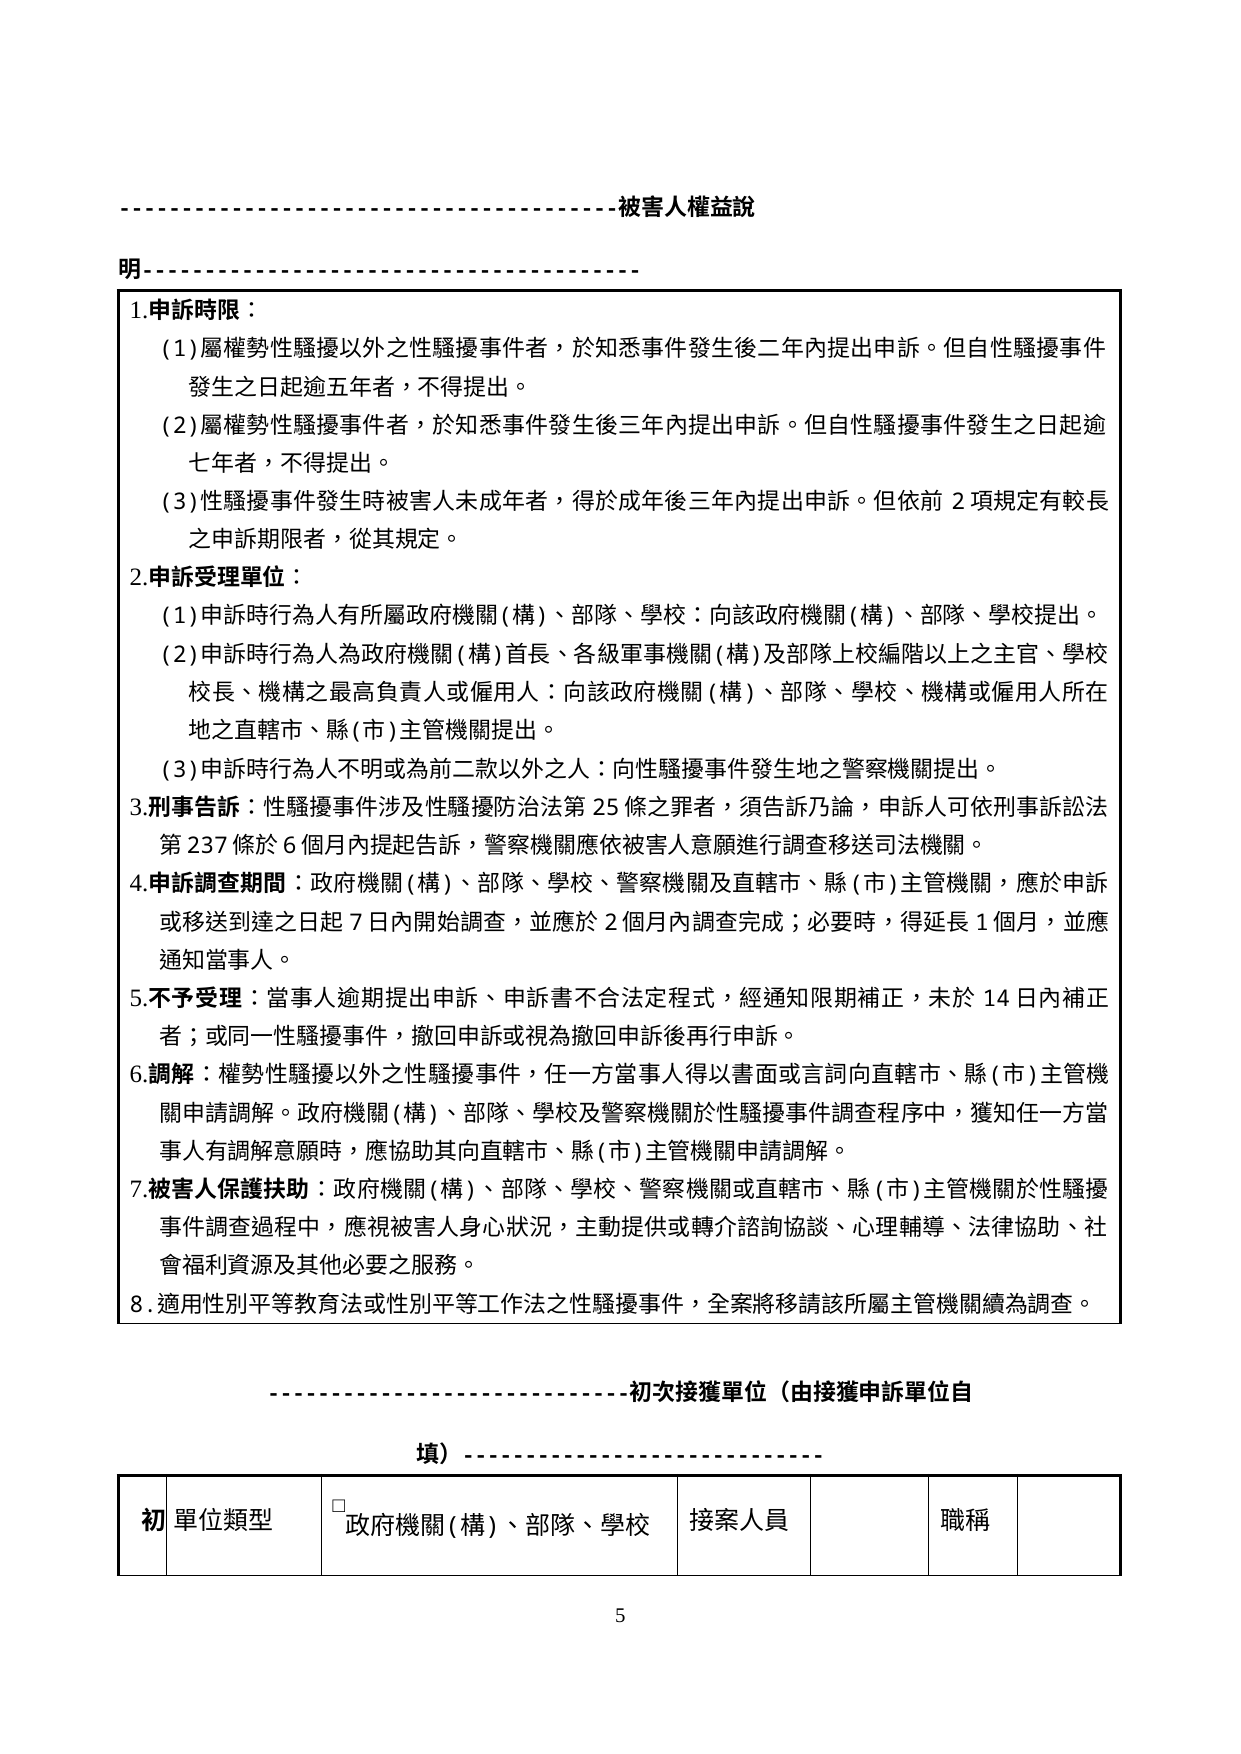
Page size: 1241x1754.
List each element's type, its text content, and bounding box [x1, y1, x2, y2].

table_header 申訴時限： 屬權勢性騷擾以外之性騷擾事件者，於知悉事件發生後二年內提出申訴。但自性騷擾事件發生之日起逾五年者，不得提出。 屬權勢性騷擾事件者，於知悉事件發生後三年內提出申訴。但自性騷擾事件發生之日起逾七年者，不得提出。 性騷擾事件發生時被害人未成年者，得於成年後三年內提出申訴。但依前2項規定有較長之申訴期限者，從其規定。 申訴受理單位： 申訴時行為人有所屬政府機關(構)、部隊、學校：向該政府機關(構)、部隊、學校提出。 申訴時行為人為政府機關(構)首長、各級軍事機關(構)及部隊上校編階以上之主官、學校校長、機構之最高負責人或僱用人：向該政府機關(構)、部隊、學校、機構或僱用人所在地之直轄市、縣(市)主管機關提出。 申訴時行為人不明或為前二款以外之人：向性騷擾事件發生地之警察機關提出。 刑事告訴：性騷擾事件涉及性騷擾防治法第25條之罪者，須告訴乃論，申訴人可依刑事訴訟法第237條於6個月內提起告訴，警察機關應依被害人意願進行調查移送司法機關。 申訴調查期間：政府機關(構)、部隊、學校、警察機關及直轄市、縣(市)主管機關，應於申訴或移送到達之日起7日內開始調查，並應於2個月內調查完成；必要時，得延長1個月，並應通知當事人。 不予受理：當事人逾期提出申訴、申訴書不合法定程式，經通知限期補正，未於14日內補正者；或同一性騷擾事件，撤回申訴或視為撤回申訴後再行申訴。 調解：權勢性騷擾以外之性騷擾事件，任一方當事人得以書面或言詞向直轄市、縣(市)主管機關申請調解。政府機關(構)、部隊、學校及警察機關於性騷擾事件調查程序中，獲知任一方當事人有調解意願時，應協助其向直轄市、縣(市)主管機關申請調解。 被害人保護扶助：政府機關(構)、部隊、學校、警察機關或直轄市、縣(市)主管機關於性騷擾事件調查過程中，應視被害人身心狀況，主動提供或轉介諮詢協談、心理輔導、法律協助、社會福利資源及其他必要之服務。 適用性別平等教育法或性別平等工作法之性騷擾事件，全案將移請該所屬主管機關續為調查。 [120, 292, 1119, 1323]
table_header [1018, 1477, 1119, 1575]
table_header □政府機關(構)、部隊、學校 [322, 1477, 677, 1575]
table_header 接案人員 [678, 1477, 810, 1575]
table_header 職稱 [929, 1477, 1017, 1575]
text -----------------------------初次接獲單位（由接獲申訴單位自填）----------------------------- [118, 1349, 1122, 1474]
text ----------------------------------------被害人權益說明---------------------------------------- [118, 164, 1122, 289]
table_header 初 [120, 1477, 166, 1575]
table_header 單位類型 [167, 1477, 321, 1575]
table_header [811, 1477, 928, 1575]
